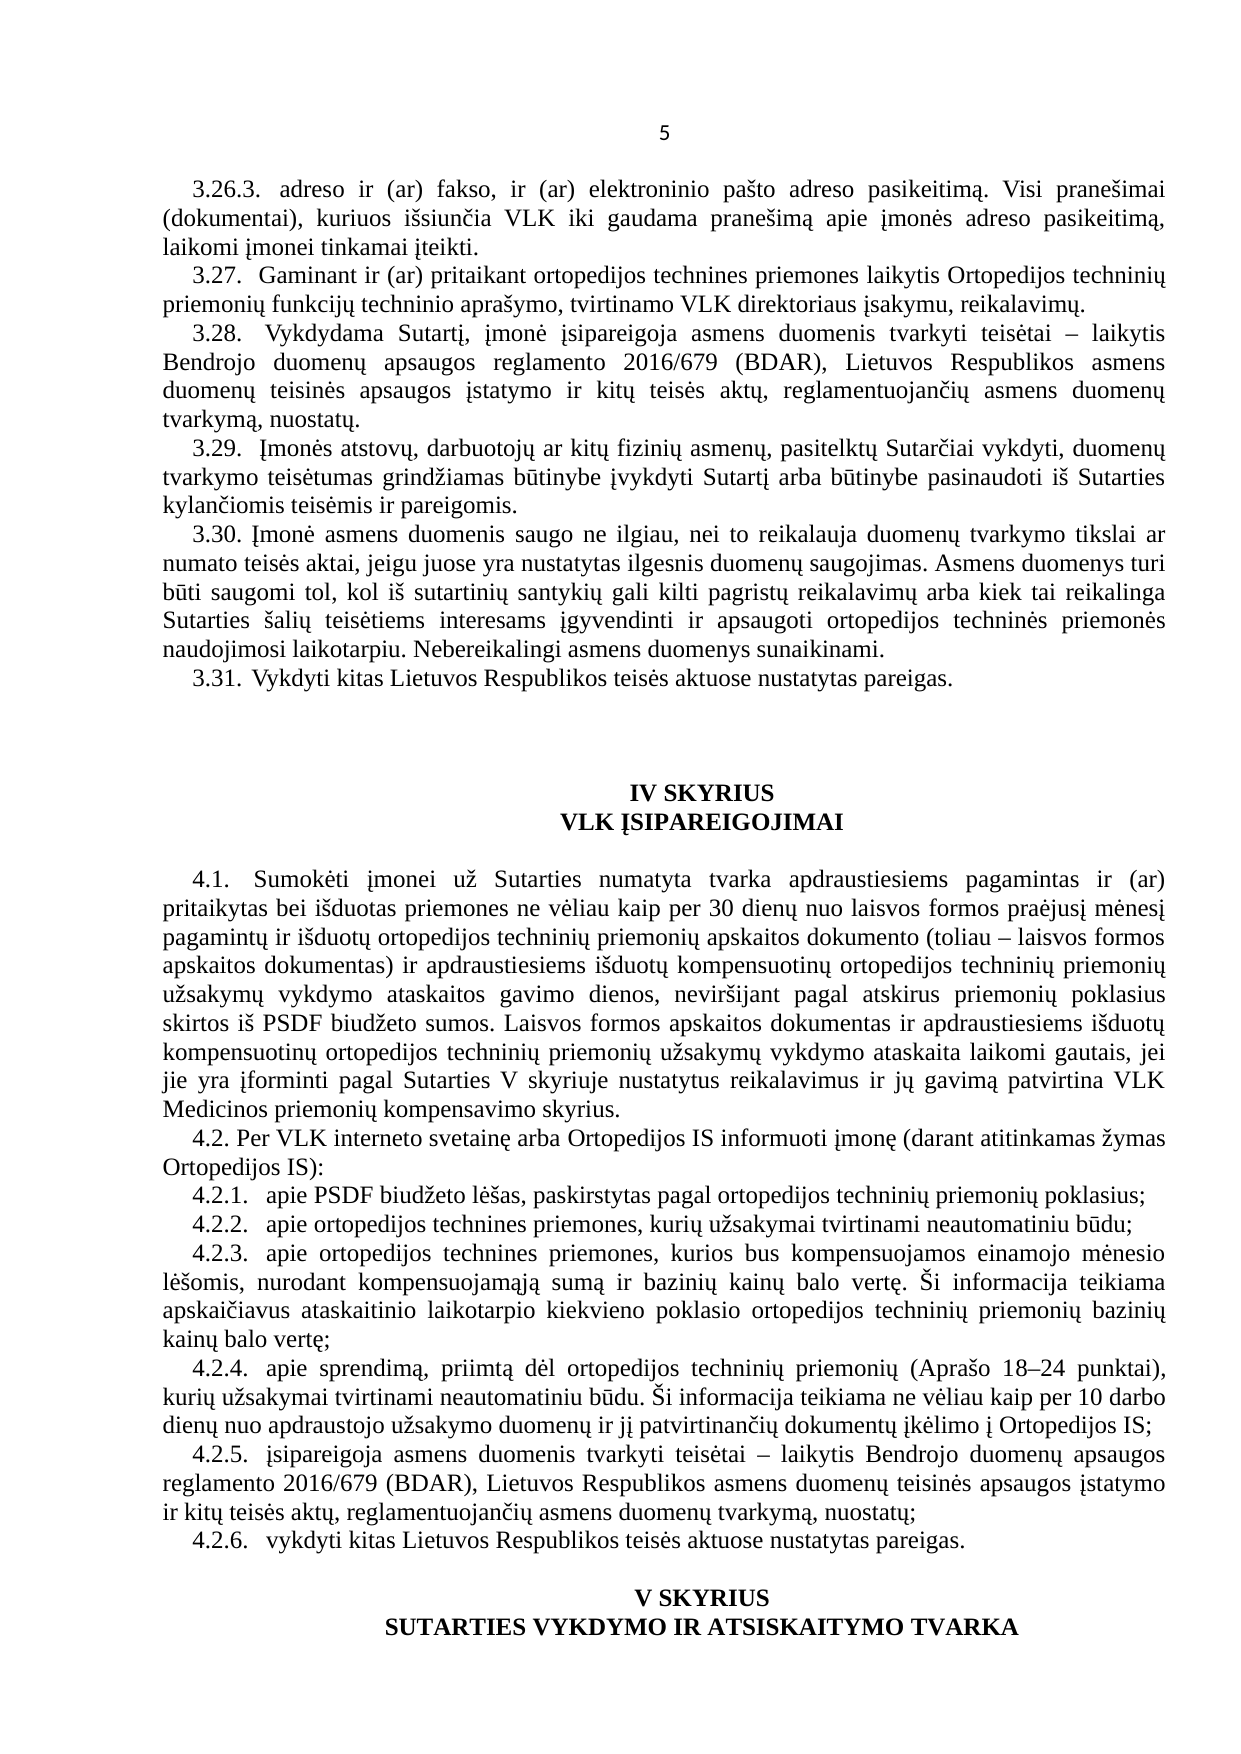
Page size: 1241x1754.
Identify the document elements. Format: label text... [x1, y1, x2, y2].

text 4.2.3. apie ortopedijos technines priemones, kurios bus kompensuojamos einamojo mėnesio lėšomis, nurodant kompensuojamąją sumą ir bazinių kainų balo vertę. Ši informacija teikiama apskaičiavus ataskaitinio laikotarpio kiekvieno poklasio ortopedijos techninių priemonių bazinių kainų balo vertę; [162, 1238, 1166, 1353]
text 3.27. Gaminant ir (ar) pritaikant ortopedijos technines priemones laikytis Ortopedijos techninių priemonių funkcijų techninio aprašymo, tvirtinamo VLK direktoriaus įsakymu, reikalavimų. [162, 260, 1166, 318]
text 4.2. Per VLK interneto svetainę arba Ortopedijos IS informuoti įmonę (darant atitinkamas žymas Ortopedijos IS): [162, 1123, 1166, 1180]
text 3.28. Vykdydama Sutartį, įmonė įsipareigoja asmens duomenis tvarkyti teisėtai – laikytis Bendrojo duomenų apsaugos reglamento 2016/679 (BDAR), Lietuvos Respublikos asmens duomenų teisinės apsaugos įstatymo ir kitų teisės aktų, reglamentuojančių asmens duomenų tvarkymą, nuostatų. [162, 318, 1166, 433]
text 4.2.2. apie ortopedijos technines priemones, kurių užsakymai tvirtinami neautomatiniu būdu; [162, 1209, 1166, 1238]
text 4.2.5. įsipareigoja asmens duomenis tvarkyti teisėtai – laikytis Bendrojo duomenų apsaugos reglamento 2016/679 (BDAR), Lietuvos Respublikos asmens duomenų teisinės apsaugos įstatymo ir kitų teisės aktų, reglamentuojančių asmens duomenų tvarkymą, nuostatų; [162, 1439, 1166, 1525]
text VLK ĮSIPAREIGOJIMAI [162, 807, 1166, 835]
text SUTARTIES VYKDYMO IR ATSISKAITYMO TVARKA [162, 1612, 1166, 1640]
text 4.1. Sumokėti įmonei už Sutarties numatyta tvarka apdraustiesiems pagamintas ir (ar) pritaikytas bei išduotas priemones ne vėliau kaip per 30 dienų nuo laisvos formos praėjusį mėnesį pagamintų ir išduotų ortopedijos techninių priemonių apskaitos dokumento (toliau – laisvos formos apskaitos dokumentas) ir apdraustiesiems išduotų kompensuotinų ortopedijos techninių priemonių užsakymų vykdymo ataskaitos gavimo dienos, neviršijant pagal atskirus priemonių poklasius skirtos iš PSDF biudžeto sumos. Laisvos formos apskaitos dokumentas ir apdraustiesiems išduotų kompensuotinų ortopedijos techninių priemonių užsakymų vykdymo ataskaita laikomi gautais, jei jie yra įforminti pagal Sutarties V skyriuje nustatytus reikalavimus ir jų gavimą patvirtina VLK Medicinos priemonių kompensavimo skyrius. [162, 864, 1166, 1123]
text V SKYRIUS [162, 1583, 1166, 1612]
text 4.2.1. apie PSDF biudžeto lėšas, paskirstytas pagal ortopedijos techninių priemonių poklasius; [162, 1180, 1166, 1209]
text 3.29. Įmonės atstovų, darbuotojų ar kitų fizinių asmenų, pasitelktų Sutarčiai vykdyti, duomenų tvarkymo teisėtumas grindžiamas būtinybe įvykdyti Sutartį arba būtinybe pasinaudoti iš Sutarties kylančiomis teisėmis ir pareigomis. [162, 433, 1166, 519]
text 3.30. Įmonė asmens duomenis saugo ne ilgiau, nei to reikalauja duomenų tvarkymo tikslai ar numato teisės aktai, jeigu juose yra nustatytas ilgesnis duomenų saugojimas. Asmens duomenys turi būti saugomi tol, kol iš sutartinių santykių gali kilti pagristų reikalavimų arba kiek tai reikalinga Sutarties šalių teisėtiems interesams įgyvendinti ir apsaugoti ortopedijos techninės priemonės naudojimosi laikotarpiu. Nebereikalingi asmens duomenys sunaikinami. [162, 519, 1166, 663]
text 4.2.6. vykdyti kitas Lietuvos Respublikos teisės aktuose nustatytas pareigas. [162, 1525, 1166, 1554]
text 3.26.3. adreso ir (ar) fakso, ir (ar) elektroninio pašto adreso pasikeitimą. Visi pranešimai (dokumentai), kuriuos išsiunčia VLK iki gaudama pranešimą apie įmonės adreso pasikeitimą, laikomi įmonei tinkamai įteikti. [162, 174, 1166, 260]
text 4.2.4. apie sprendimą, priimtą dėl ortopedijos techninių priemonių (Aprašo 18–24 punktai), kurių užsakymai tvirtinami neautomatiniu būdu. Ši informacija teikiama ne vėliau kaip per 10 darbo dienų nuo apdraustojo užsakymo duomenų ir jį patvirtinančių dokumentų įkėlimo į Ortopedijos IS; [162, 1353, 1166, 1439]
text IV SKYRIUS [162, 778, 1166, 807]
text 3.31. Vykdyti kitas Lietuvos Respublikos teisės aktuose nustatytas pareigas. [162, 663, 1166, 692]
